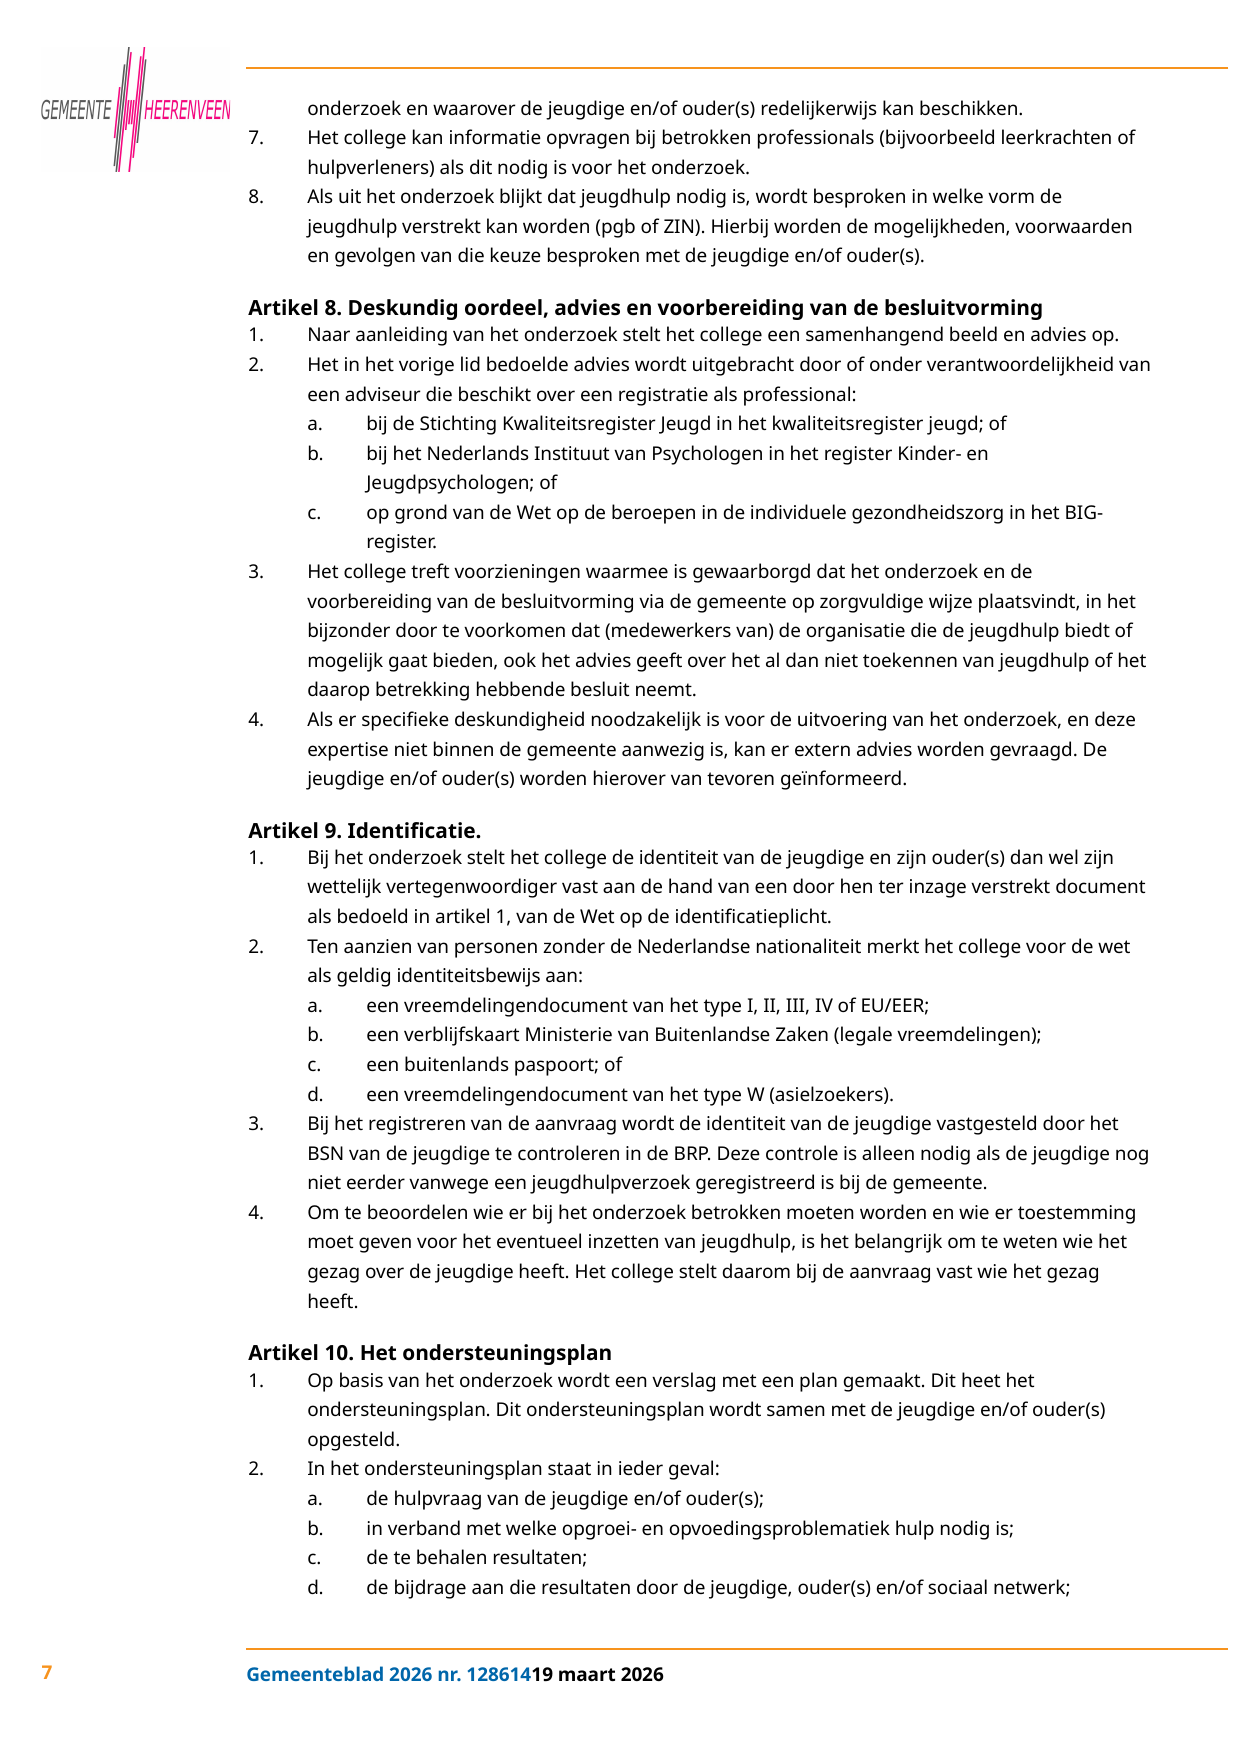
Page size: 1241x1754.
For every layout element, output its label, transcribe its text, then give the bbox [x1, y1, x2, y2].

list Als uit het onderzoek blijkt dat jeugdhulp nodig is, wordt besproken in welke vorm de jeugdhulp verstrekt kan worden (pgb of ZIN). Hierbij worden de mogelijkheden, voorwaarden en gevolgen van die keuze besproken met de jeugdige en/of ouder(s). [248, 183, 1152, 268]
list Op basis van het onderzoek wordt een verslag met een plan gemaakt. Dit heet het ondersteuningsplan. Dit ondersteuningsplan wordt samen met de jeugdige en/of ouder(s) opgesteld. [248, 1367, 1152, 1452]
list Het in het vorige lid bedoelde advies wordt uitgebracht door of onder verantwoordelijkheid van een adviseur die beschikt over een registratie als professional: [248, 351, 1152, 406]
list onderzoek en waarover de jeugdige en/of ouder(s) redelijkerwijs kan beschikken. [248, 95, 1152, 121]
picture [41, 47, 231, 172]
list Bij het onderzoek stelt het college de identiteit van de jeugdige en zijn ouder(s) dan wel zijn wettelijk vertegenwoordiger vast aan de hand van een door hen ter inzage verstrekt document als bedoeld in artikel 1, van de Wet op de identificatieplicht. [248, 844, 1152, 929]
list In het ondersteuningsplan staat in ieder geval: [248, 1456, 1152, 1481]
list Om te beoordelen wie er bij het onderzoek betrokken moeten worden en wie er toestemming moet geven voor het eventueel inzetten van jeugdhulp, is het belangrijk om te weten wie het gezag over de jeugdige heeft. Het college stelt daarom bij de aanvraag vast wie het gezag heeft. [248, 1199, 1152, 1314]
text Artikel 8. Deskundig oordeel, advies en voorbereiding van de besluitvorming [248, 293, 1152, 322]
list Het college kan informatie opvragen bij betrokken professionals (bijvoorbeeld leerkrachten of hulpverleners) als dit nodig is voor het onderzoek. [248, 124, 1152, 180]
list Ten aanzien van personen zonder de Nederlandse nationaliteit merkt het college voor de wet als geldig identiteitsbewijs aan: [248, 933, 1152, 988]
list Bij het registreren van de aanvraag wordt de identiteit van de jeugdige vastgesteld door het BSN van de jeugdige te controleren in de BRP. Deze controle is alleen nodig als de jeugdige nog niet eerder vanwege een jeugdhulpverzoek geregistreerd is bij de gemeente. [248, 1110, 1152, 1195]
list de te behalen resultaten; [307, 1544, 1152, 1570]
text Artikel 10. Het ondersteuningsplan [248, 1338, 1152, 1367]
list de hulpvraag van de jeugdige en/of ouder(s); [307, 1485, 1152, 1511]
list op grond van de Wet op de beroepen in de individuele gezondheidszorg in het BIG-register. [307, 499, 1152, 554]
list een buitenlands paspoort; of [307, 1051, 1152, 1077]
list Naar aanleiding van het onderzoek stelt het college een samenhangend beeld en advies op. [248, 322, 1152, 347]
text Artikel 9. Identificatie. [248, 816, 1152, 844]
list Als er specifieke deskundigheid noodzakelijk is voor de uitvoering van het onderzoek, en deze expertise niet binnen de gemeente aanwezig is, kan er extern advies worden gevraagd. De jeugdige en/of ouder(s) worden hierover van tevoren geïnformeerd. [248, 706, 1152, 791]
list de bijdrage aan die resultaten door de jeugdige, ouder(s) en/of sociaal netwerk; [307, 1574, 1152, 1599]
list een verblijfskaart Ministerie van Buitenlandse Zaken (legale vreemdelingen); [307, 1022, 1152, 1047]
list in verband met welke opgroei- en opvoedingsproblematiek hulp nodig is; [307, 1515, 1152, 1540]
list bij het Nederlands Instituut van Psychologen in het register Kinder- en Jeugdpsychologen; of [307, 440, 1152, 495]
list een vreemdelingendocument van het type W (asielzoekers). [307, 1081, 1152, 1107]
list bij de Stichting Kwaliteitsregister Jeugd in het kwaliteitsregister jeugd; of [307, 410, 1152, 436]
list een vreemdelingendocument van het type I, II, III, IV of EU/EER; [307, 992, 1152, 1018]
list Het college treft voorzieningen waarmee is gewaarborgd dat het onderzoek en de voorbereiding van de besluitvorming via de gemeente op zorgvuldige wijze plaatsvindt, in het bijzonder door te voorkomen dat (medewerkers van) de organisatie die de jeugdhulp biedt of mogelijk gaat bieden, ook het advies geeft over het al dan niet toekennen van jeugdhulp of het daarop betrekking hebbende besluit neemt. [248, 558, 1152, 702]
